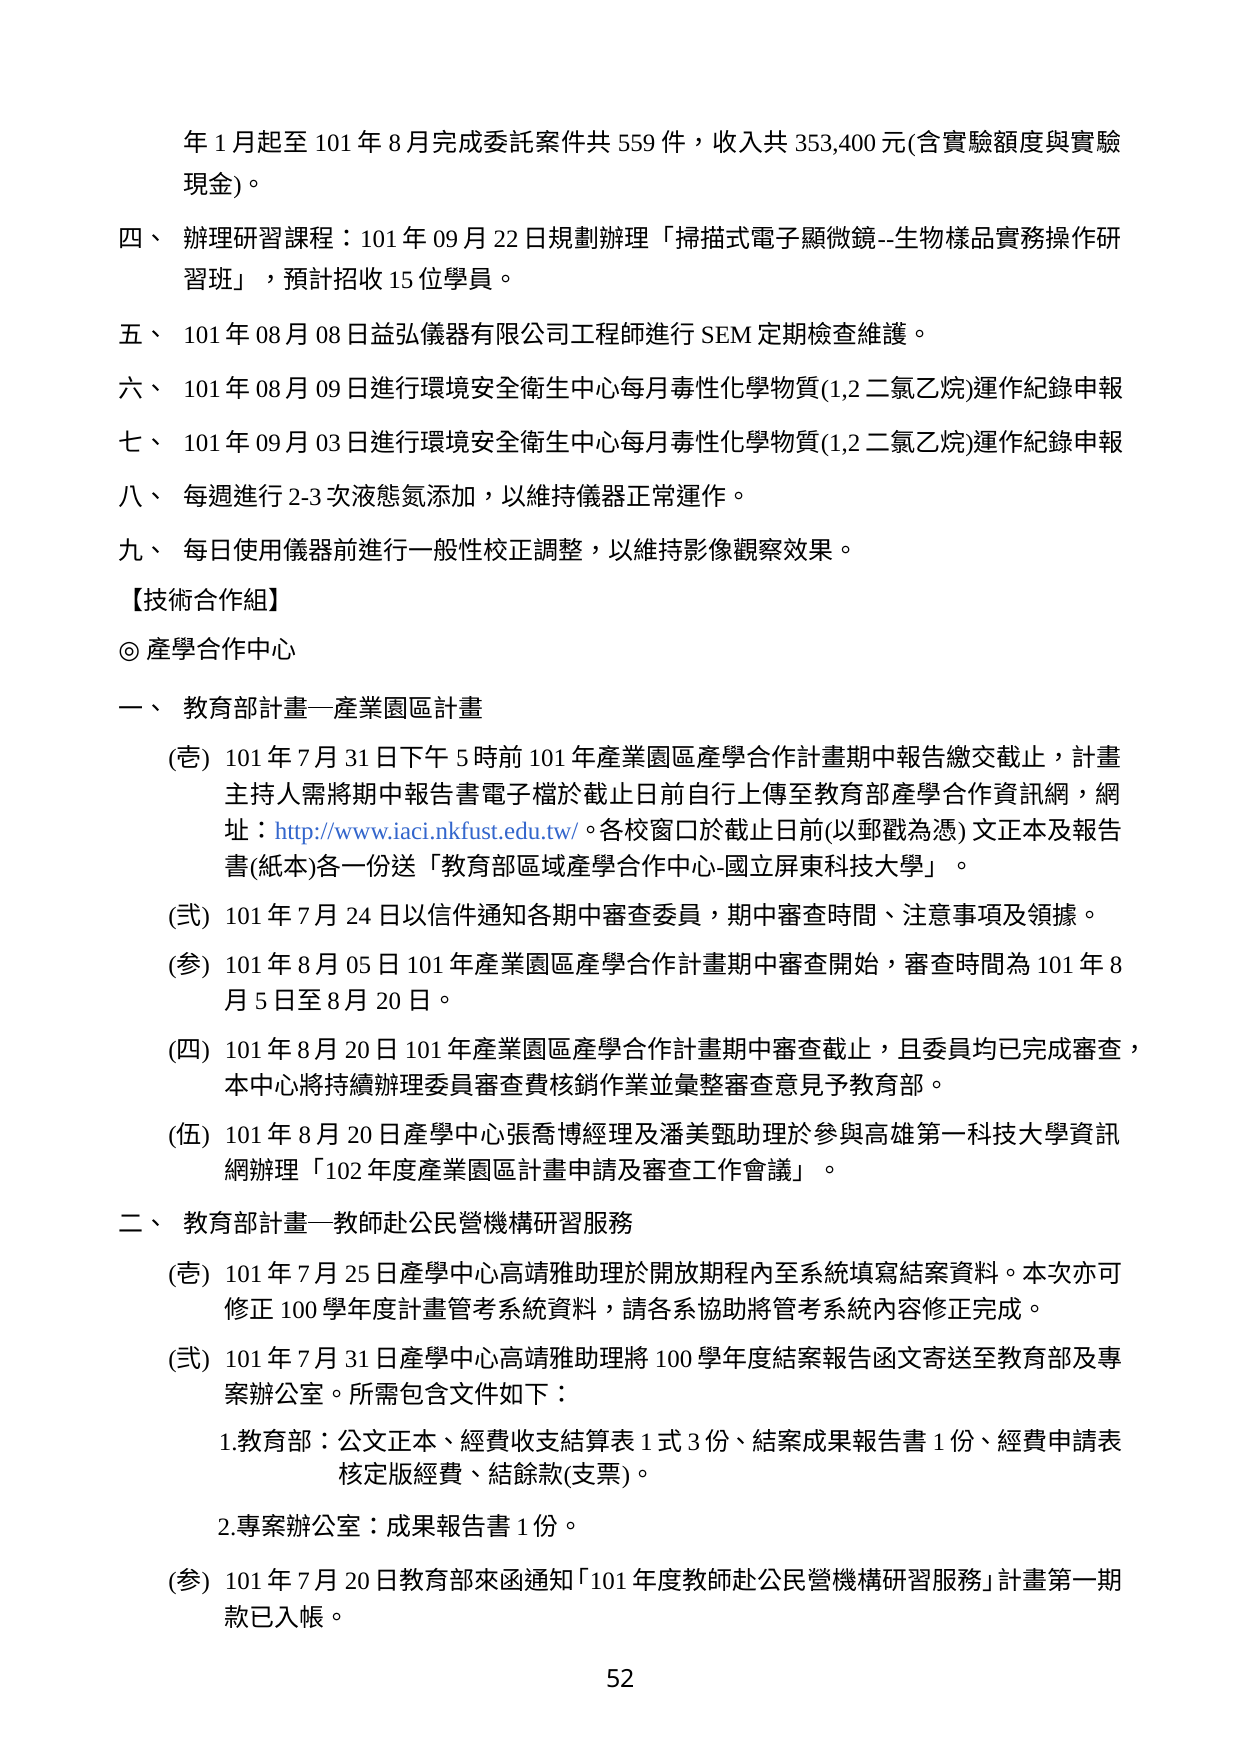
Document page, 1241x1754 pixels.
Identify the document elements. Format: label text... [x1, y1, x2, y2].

list 101年7月 24 日以信件通知各期中審查委員，期中審查時間、注意事項及領據。 [168, 895, 1122, 932]
list 教育部計畫─教師赴公民營機構研習服務 [118, 1199, 1122, 1241]
list 每日使用儀器前進行一般性校正調整，以維持影像觀察效果。 [118, 526, 1122, 568]
list 101年7月25日產學中心高靖雅助理於開放期程內至系統填寫結案資料。本次亦可修正100學年度計畫管考系統資料，請各系協助將管考系統內容修正完成。 [168, 1253, 1122, 1326]
list 辦理研習課程：101年09月22日規劃辦理「掃描式電子顯微鏡--生物樣品實務操作研習班」，預計招收15位學員。 [118, 214, 1122, 297]
list 101年8月20日產學中心張喬博經理及潘美甄助理於參與高雄第一科技大學資訊網辦理「102年度產業園區計畫申請及審查工作會議」。 [168, 1114, 1122, 1187]
list 101年8月05日101年產業園區產學合作計畫期中審查開始，審查時間為101年8月5日至8月 20 日。 [168, 944, 1122, 1017]
list 年1月起至101年8月完成委託案件共559件，收入共353,400元(含實驗額度與實驗現金)。 [118, 118, 1122, 201]
list 101年08月08日益弘儀器有限公司工程師進行SEM定期檢查維護。 [118, 310, 1122, 351]
list 教育部計畫─產業園區計畫 [118, 684, 1122, 725]
list 每週進行2-3次液態氮添加，以維持儀器正常運作。 [118, 472, 1122, 514]
list 101年8月20日101年產業園區產學合作計畫期中審查截止，且委員均已完成審查，本中心將持續辦理委員審查費核銷作業並彙整審查意見予教育部。 [168, 1029, 1122, 1102]
text ◎ 產學合作中心 [118, 629, 1127, 666]
list 101年7月31日產學中心高靖雅助理將100學年度結案報告函文寄送至教育部及專案辦公室。所需包含文件如下： [168, 1338, 1122, 1411]
list 101年7月20日教育部來函通知「101年度教師赴公民營機構研習服務」計畫第一期款已入帳。 [168, 1561, 1122, 1633]
text 1.教育部：公文正本、經費收支結算表1式3份、結案成果報告書1份、經費申請表核定版經費、結餘款(支票)。 [219, 1423, 1122, 1490]
text 2.專案辦公室：成果報告書1份。 [217, 1509, 1122, 1542]
list 101年7月31日下午 5時前101年產業園區產學合作計畫期中報告繳交截止，計畫主持人需將期中報告書電子檔於截止日前自行上傳至教育部產學合作資訊網，網址：http://www.iaci.nkfust.edu.tw/。各校窗口於截止日前(以郵戳為憑) 文正本及報告書(紙本)各一份送「教育部區域產學合作中心-國立屏東科技大學」。 [168, 738, 1122, 883]
text 【技術合作組】 [118, 581, 1122, 617]
list 101年08月09日進行環境安全衛生中心每月毒性化學物質(1,2二氯乙烷)運作紀錄申報。 [118, 364, 1122, 406]
list 101年09月03日進行環境安全衛生中心每月毒性化學物質(1,2二氯乙烷)運作紀錄申報。 [118, 418, 1122, 460]
